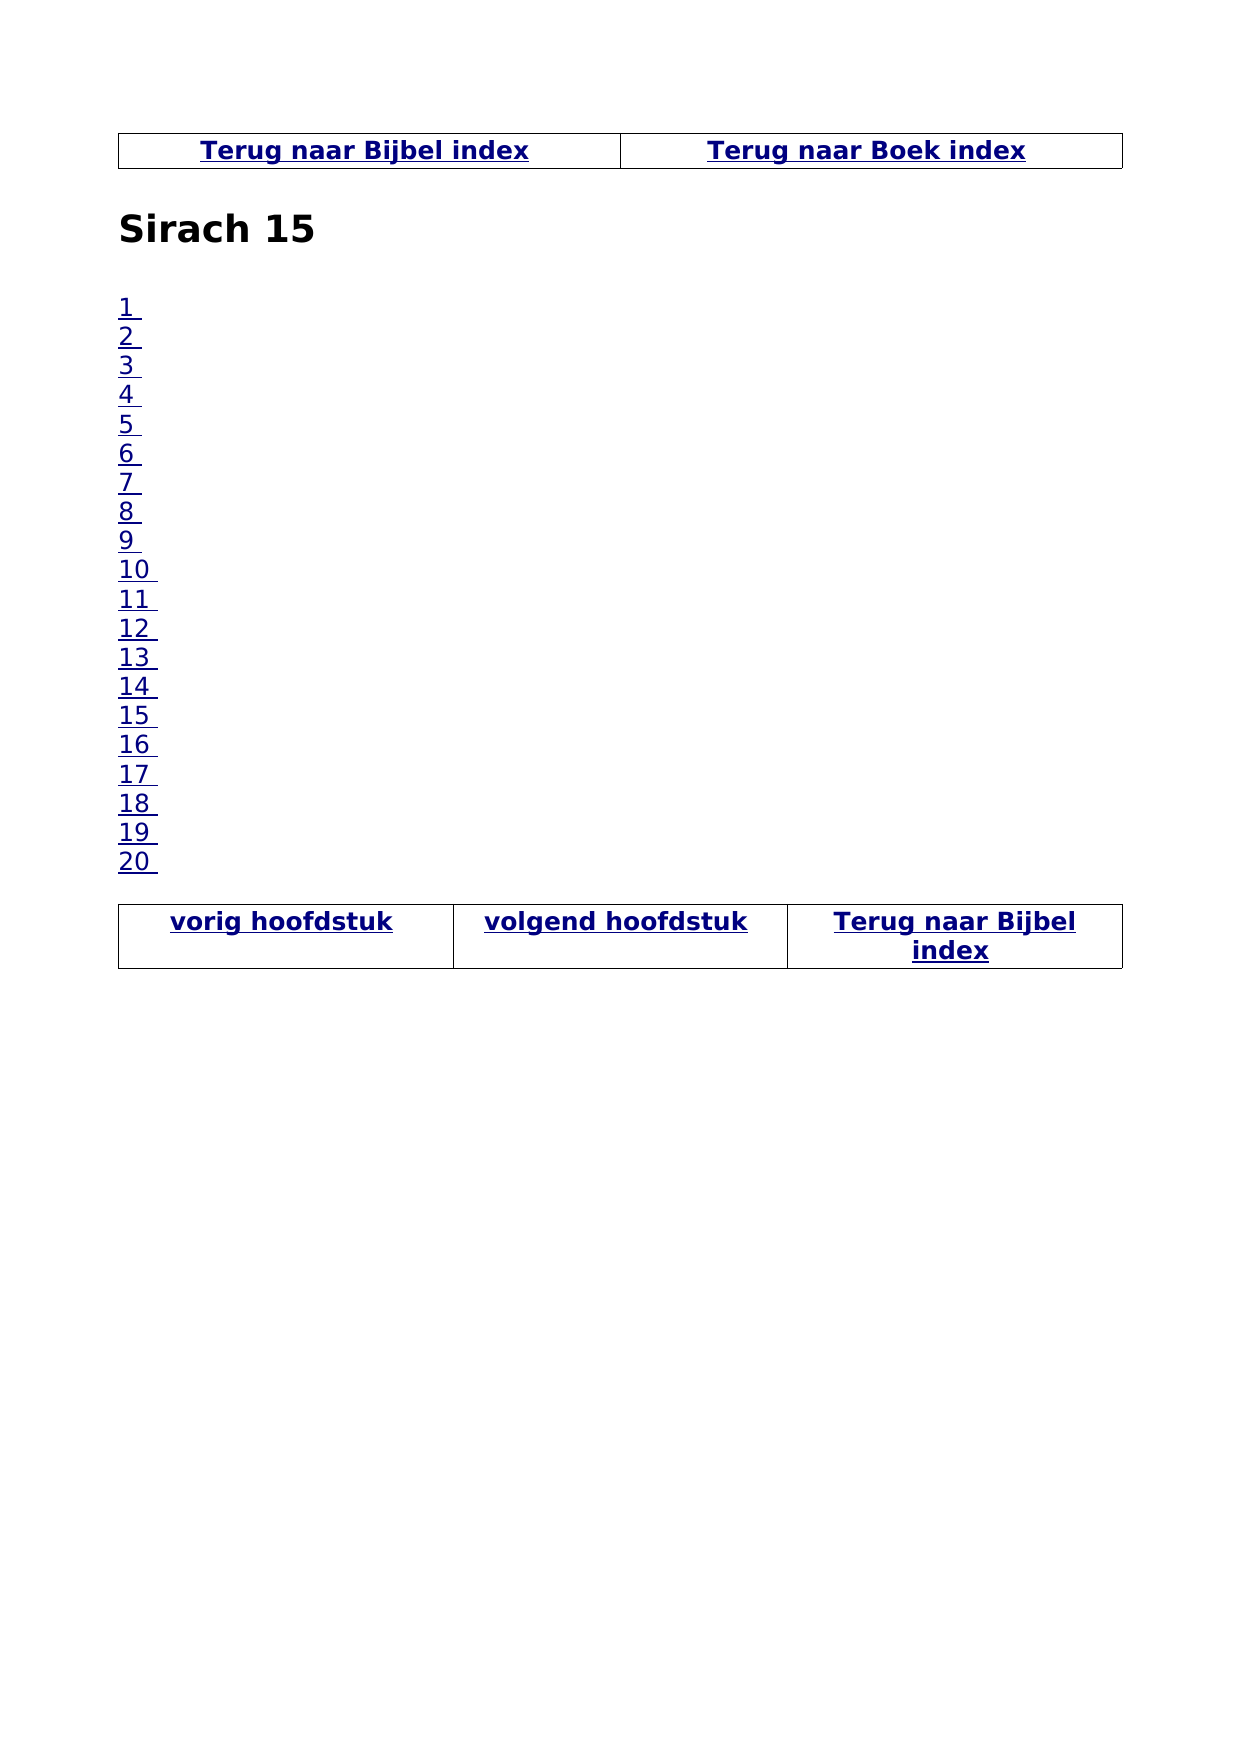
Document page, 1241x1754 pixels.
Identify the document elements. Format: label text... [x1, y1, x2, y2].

table_header volgend hoofdstuk [454, 905, 787, 968]
table_header Terug naar Bijbel index [119, 134, 620, 168]
table_header Terug naar Bijbel index [788, 905, 1122, 968]
table_header vorig hoofdstuk [119, 905, 453, 968]
text 1 2 3 4 5 6 7 8 9 10 11 12 13 14 15 16 17 18 19 20 [118, 264, 1122, 877]
subtitle Sirach 15 [118, 208, 1122, 252]
table_header Terug naar Boek index [621, 134, 1122, 168]
